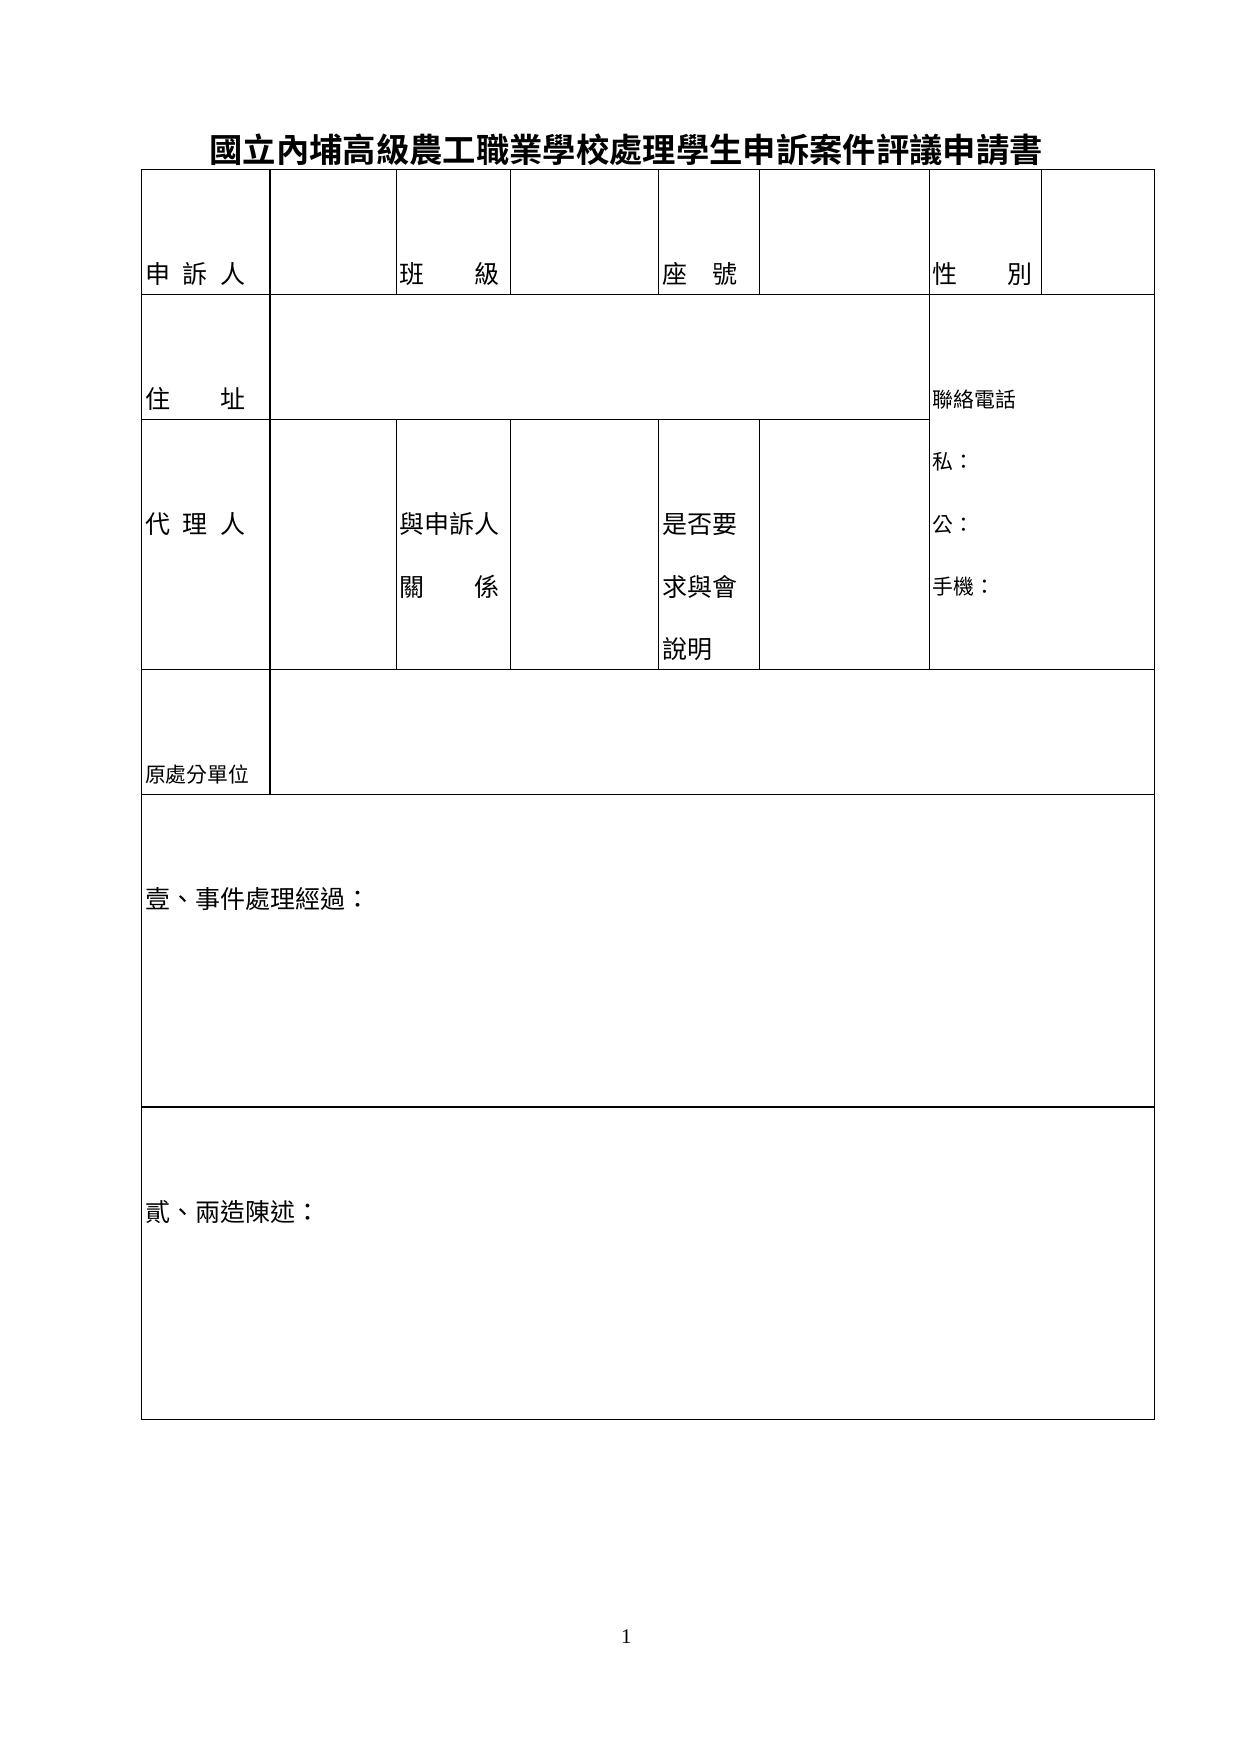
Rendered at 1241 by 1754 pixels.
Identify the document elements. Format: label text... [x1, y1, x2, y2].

table_cell 是否要求與會說明 [659, 420, 759, 669]
table_cell 住 址 [142, 295, 269, 419]
table_header [1042, 170, 1154, 294]
table_header 性 別 [930, 170, 1041, 294]
table_cell [271, 295, 929, 419]
table_cell [511, 420, 658, 669]
table_cell [271, 670, 1154, 794]
table_cell 原處分單位 [142, 670, 269, 794]
table_cell 兩造陳述： [142, 1108, 1154, 1419]
table_cell 事件處理經過： [142, 795, 1154, 1106]
table_header 座 號 [659, 170, 759, 294]
table_cell [271, 420, 396, 669]
table_header 申 訴 人 [142, 170, 269, 294]
table_cell 聯絡電話 私： 公： 手機： [930, 295, 1154, 669]
table_cell [760, 420, 929, 669]
text 國立內埔高級農工職業學校處理學生申訴案件評議申請書 [142, 106, 1110, 169]
table_header 班 級 [397, 170, 510, 294]
table_header [760, 170, 929, 294]
table_cell 與申訴人關 係 [397, 420, 510, 669]
table_header [511, 170, 658, 294]
table_header [271, 170, 396, 294]
table_cell 代 理 人 [142, 420, 269, 669]
